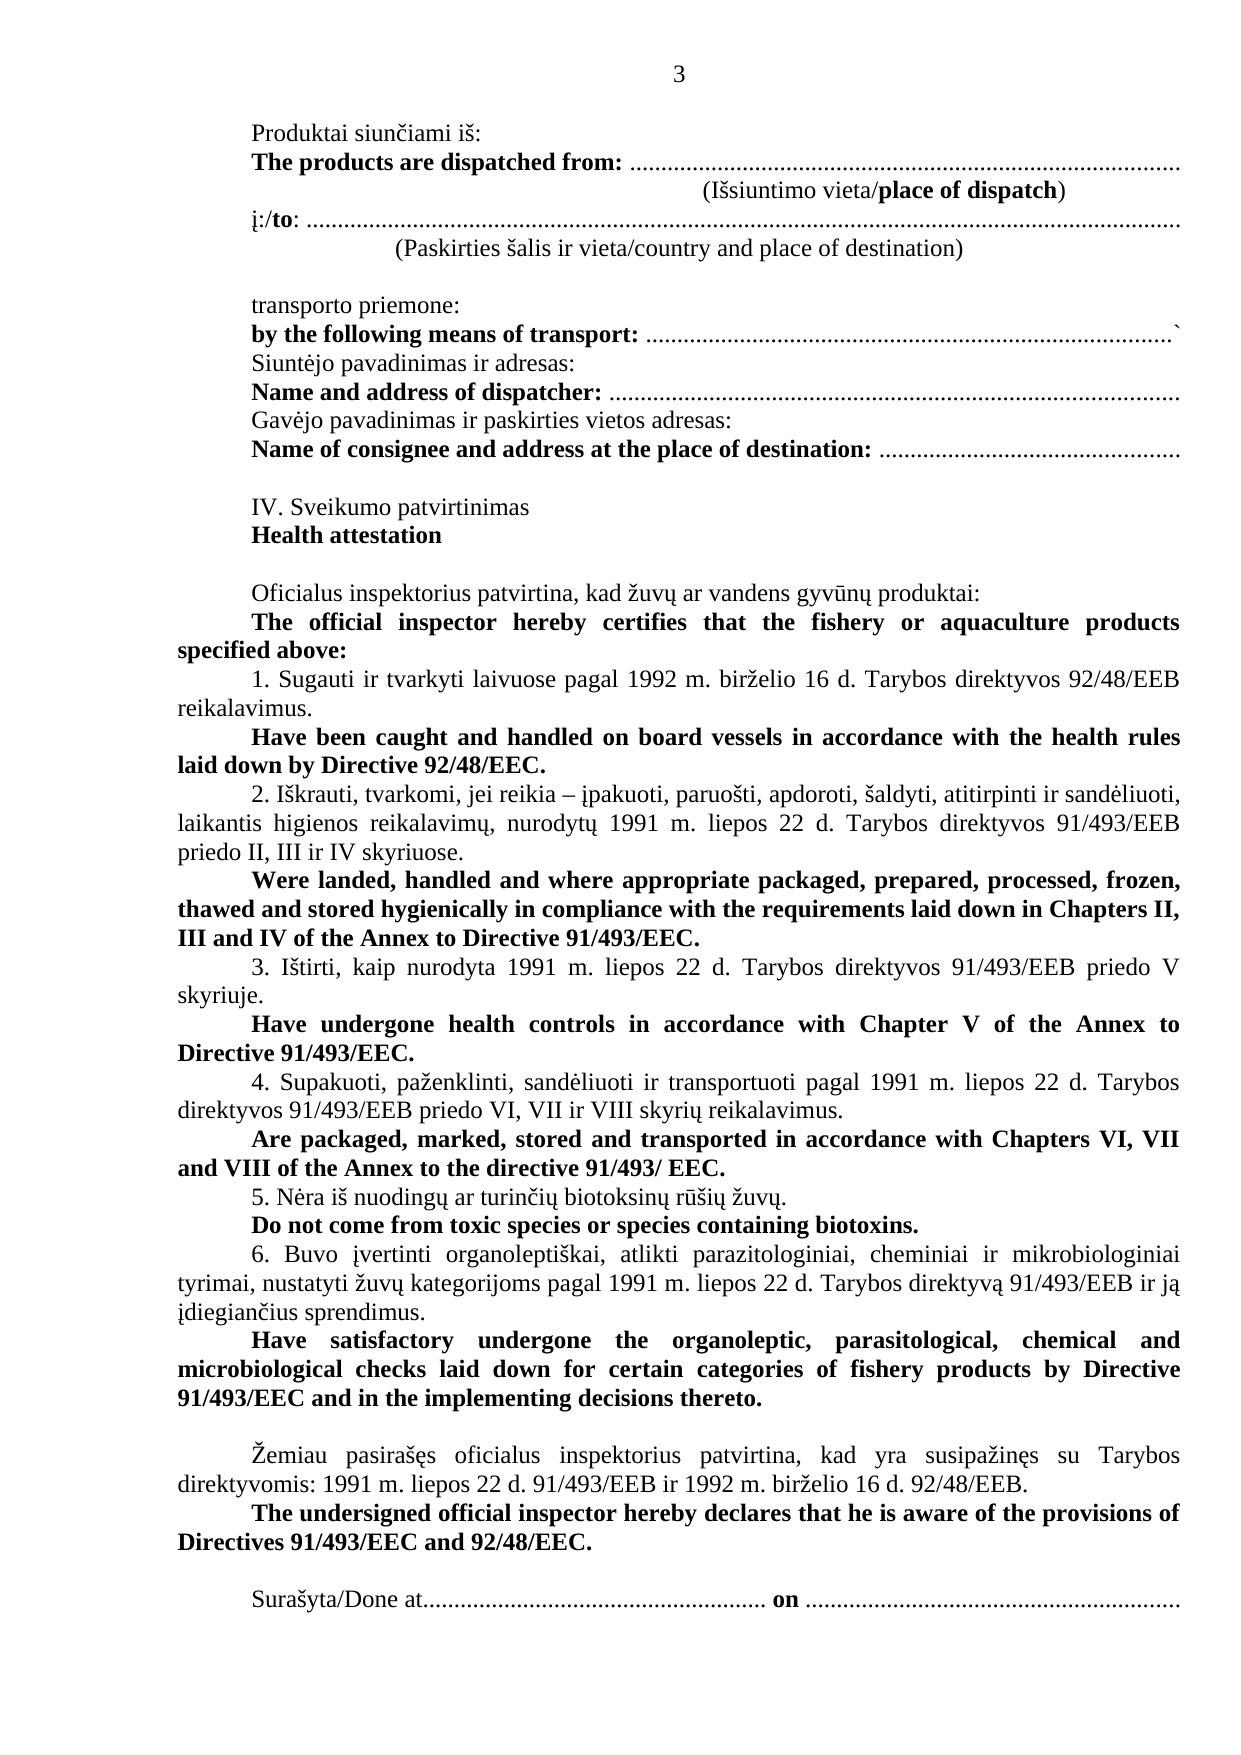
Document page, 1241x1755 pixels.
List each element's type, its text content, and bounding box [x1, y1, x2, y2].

text The official inspector hereby certifies that the fishery or aquaculture products specified above: [177, 607, 1181, 664]
text Žemiau pasirašęs oficialus inspektorius patvirtina, kad yra susipažinęs su Tarybos direktyvomis: 1991 m. liepos 22 d. 91/493/EEB ir 1992 m. birželio 16 d. 92/48/EEB. [177, 1441, 1181, 1498]
text (Paskirties šalis ir vieta/country and place of destination) [177, 233, 1181, 262]
text Produktai siunčiami iš: [177, 118, 1181, 147]
text Were landed, handled and where appropriate packaged, prepared, processed, frozen, thawed and stored hygienically in compliance with the requirements laid down in Chapters II, III and IV of the Annex to Directive 91/493/EEC. [177, 866, 1181, 952]
text Siuntėjo pavadinimas ir adresas: [177, 348, 1181, 377]
text į:/to: [177, 204, 1181, 233]
text Surašyta/Done at....................................................... on [177, 1584, 1181, 1613]
text (Išsiuntimo vieta/place of dispatch) [177, 176, 1181, 204]
text The undersigned official inspector hereby declares that he is aware of the provisions of Directives 91/493/EEC and 92/48/EEC. [177, 1498, 1181, 1556]
text 6. Buvo įvertinti organoleptiškai, atlikti parazitologiniai, cheminiai ir mikrobiologiniai tyrimai, nustatyti žuvų kategorijoms pagal 1991 m. liepos 22 d. Tarybos direktyvą 91/493/EEB ir ją įdiegiančius sprendimus. [177, 1239, 1181, 1326]
text 3. Ištirti, kaip nurodyta 1991 m. liepos 22 d. Tarybos direktyvos 91/493/EEB priedo V skyriuje. [177, 952, 1181, 1009]
text The products are dispatched from: [177, 147, 1181, 176]
text Are packaged, marked, stored and transported in accordance with Chapters VI, VII and VIII of the Annex to the directive 91/493/ EEC. [177, 1124, 1181, 1182]
text Name of consignee and address at the place of destination: [177, 434, 1181, 463]
text Name and address of dispatcher: [177, 377, 1181, 406]
text transporto priemone: [177, 291, 1181, 319]
text 1. Sugauti ir tvarkyti laivuose pagal 1992 m. birželio 16 d. Tarybos direktyvos 92/48/EEB reikalavimus. [177, 664, 1181, 722]
text 5. Nėra iš nuodingų ar turinčių biotoksinų rūšių žuvų. [177, 1182, 1181, 1211]
text Gavėjo pavadinimas ir paskirties vietos adresas: [177, 406, 1181, 434]
text Have been caught and handled on board vessels in accordance with the health rules laid down by Directive 92/48/EEC. [177, 722, 1181, 779]
text by the following means of transport: ` [177, 319, 1181, 348]
text 4. Supakuoti, paženklinti, sandėliuoti ir transportuoti pagal 1991 m. liepos 22 d. Tarybos direktyvos 91/493/EEB priedo VI, VII ir VIII skyrių reikalavimus. [177, 1067, 1181, 1124]
text Do not come from toxic species or species containing biotoxins. [177, 1211, 1181, 1239]
text IV. Sveikumo patvirtinimas [177, 492, 1181, 521]
text Oficialus inspektorius patvirtina, kad žuvų ar vandens gyvūnų produktai: [177, 578, 1181, 607]
text Have satisfactory undergone the organoleptic, parasitological, chemical and microbiological checks laid down for certain categories of fishery products by Directive 91/493/EEC and in the implementing decisions thereto. [177, 1326, 1181, 1412]
text 2. Iškrauti, tvarkomi, jei reikia – įpakuoti, paruošti, apdoroti, šaldyti, atitirpinti ir sandėliuoti, laikantis higienos reikalavimų, nurodytų 1991 m. liepos 22 d. Tarybos direktyvos 91/493/EEB priedo II, III ir IV skyriuose. [177, 779, 1181, 866]
text Health attestation [177, 521, 1181, 549]
text Have undergone health controls in accordance with Chapter V of the Annex to Directive 91/493/EEC. [177, 1009, 1181, 1067]
